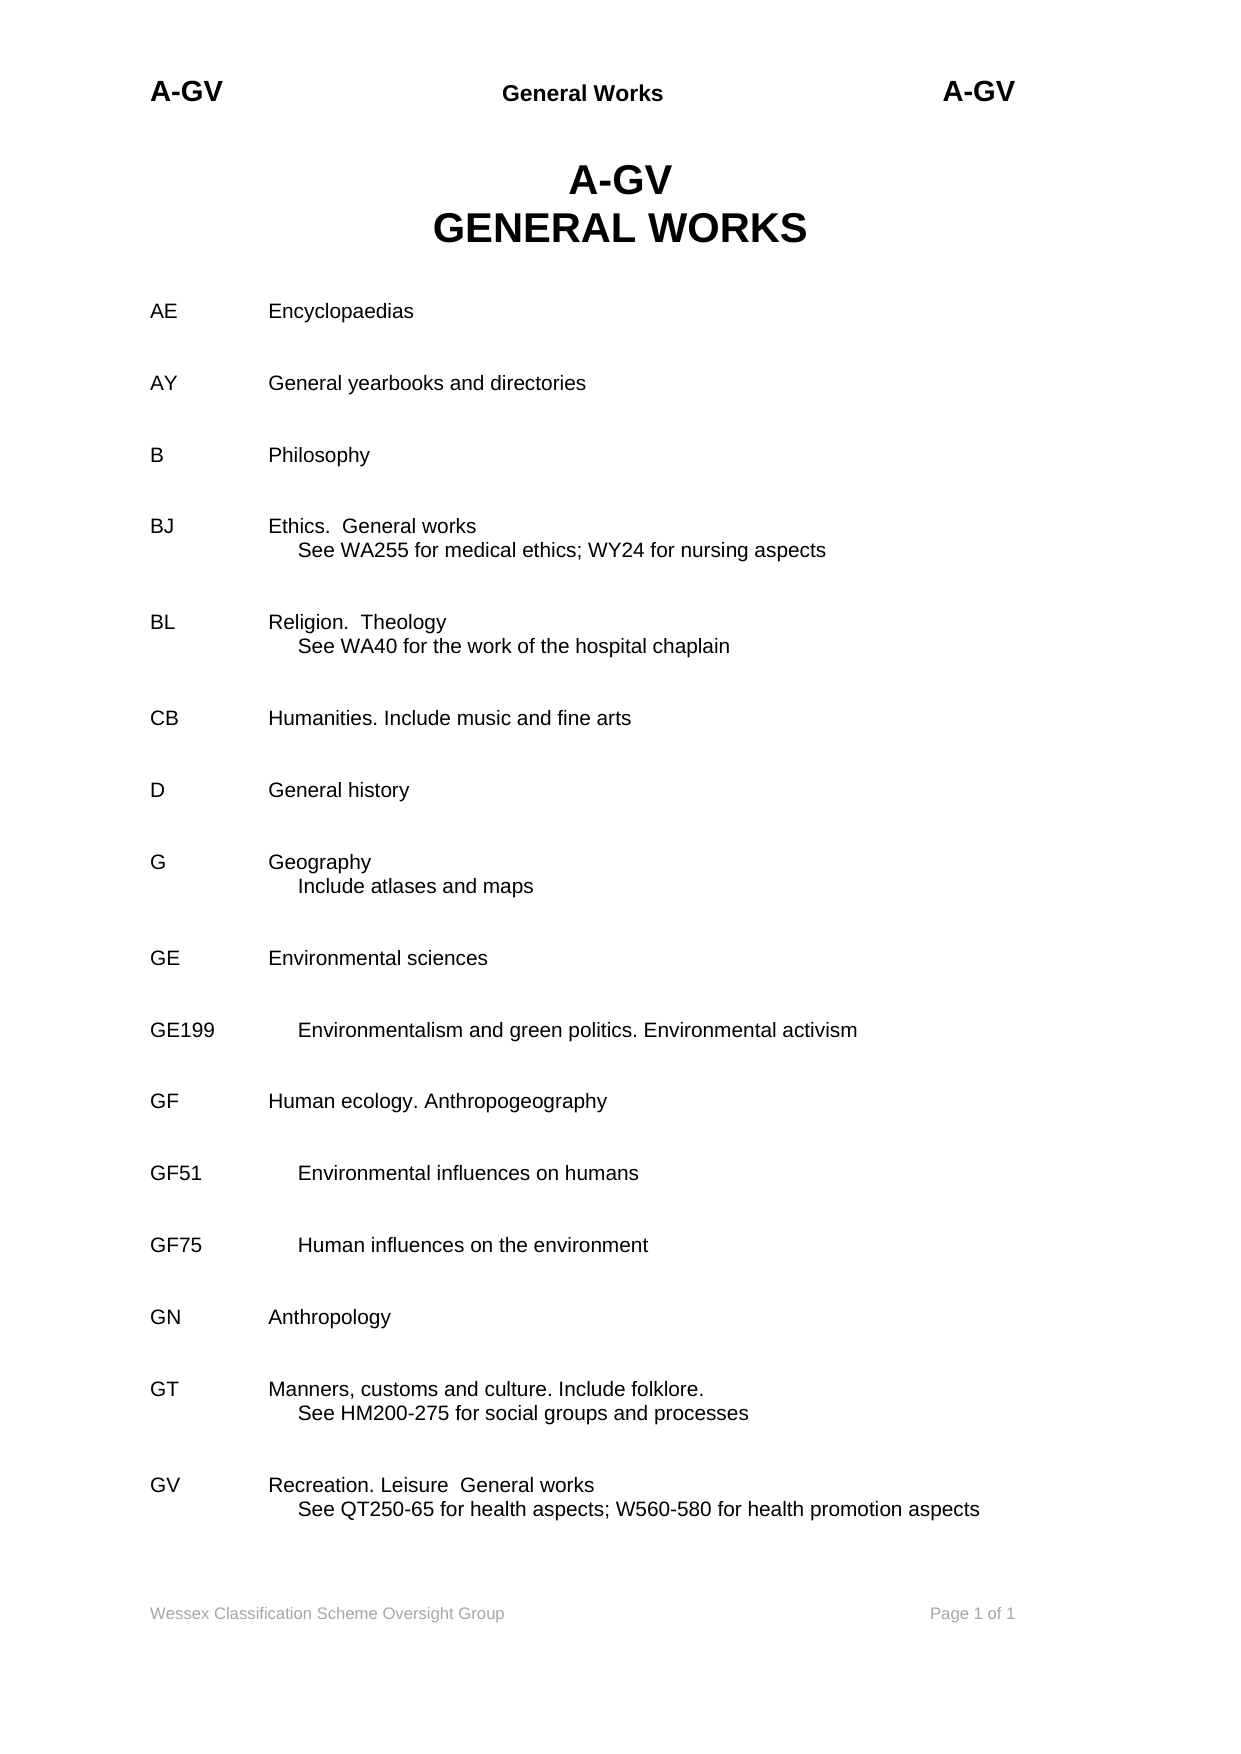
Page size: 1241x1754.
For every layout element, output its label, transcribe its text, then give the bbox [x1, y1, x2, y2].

subtitle GENERAL WORKS [150, 203, 1090, 251]
subtitle A-GV [150, 155, 1090, 203]
text GF Human ecology. Anthropogeography [150, 1089, 1090, 1113]
text GV Recreation. Leisure General works [150, 1473, 1090, 1497]
text GF75 Human influences on the environment [150, 1233, 1090, 1257]
text See HM200-275 for social groups and processes [150, 1401, 1090, 1425]
text GN Anthropology [150, 1305, 1090, 1329]
text D General history [150, 778, 1090, 802]
text G Geography [150, 850, 1090, 874]
text Include atlases and maps [150, 874, 1090, 898]
text AY General yearbooks and directories [150, 371, 1090, 394]
text GF51 Environmental influences on humans [150, 1161, 1090, 1185]
text BL Religion. Theology [150, 610, 1090, 634]
text See WA255 for medical ethics; WY24 for nursing aspects [150, 538, 1090, 562]
text B Philosophy [150, 442, 1090, 466]
text BJ Ethics. General works [150, 514, 1090, 538]
text GE199 Environmentalism and green politics. Environmental activism [150, 1017, 1090, 1041]
text GT Manners, customs and culture. Include folklore. [150, 1377, 1090, 1401]
text See WA40 for the work of the hospital chaplain [150, 634, 1090, 658]
text AE Encyclopaedias [150, 299, 1090, 323]
text CB Humanities. Include music and fine arts [150, 706, 1090, 730]
text See QT250-65 for health aspects; W560-580 for health promotion aspects [150, 1497, 1090, 1521]
text GE Environmental sciences [150, 946, 1090, 969]
